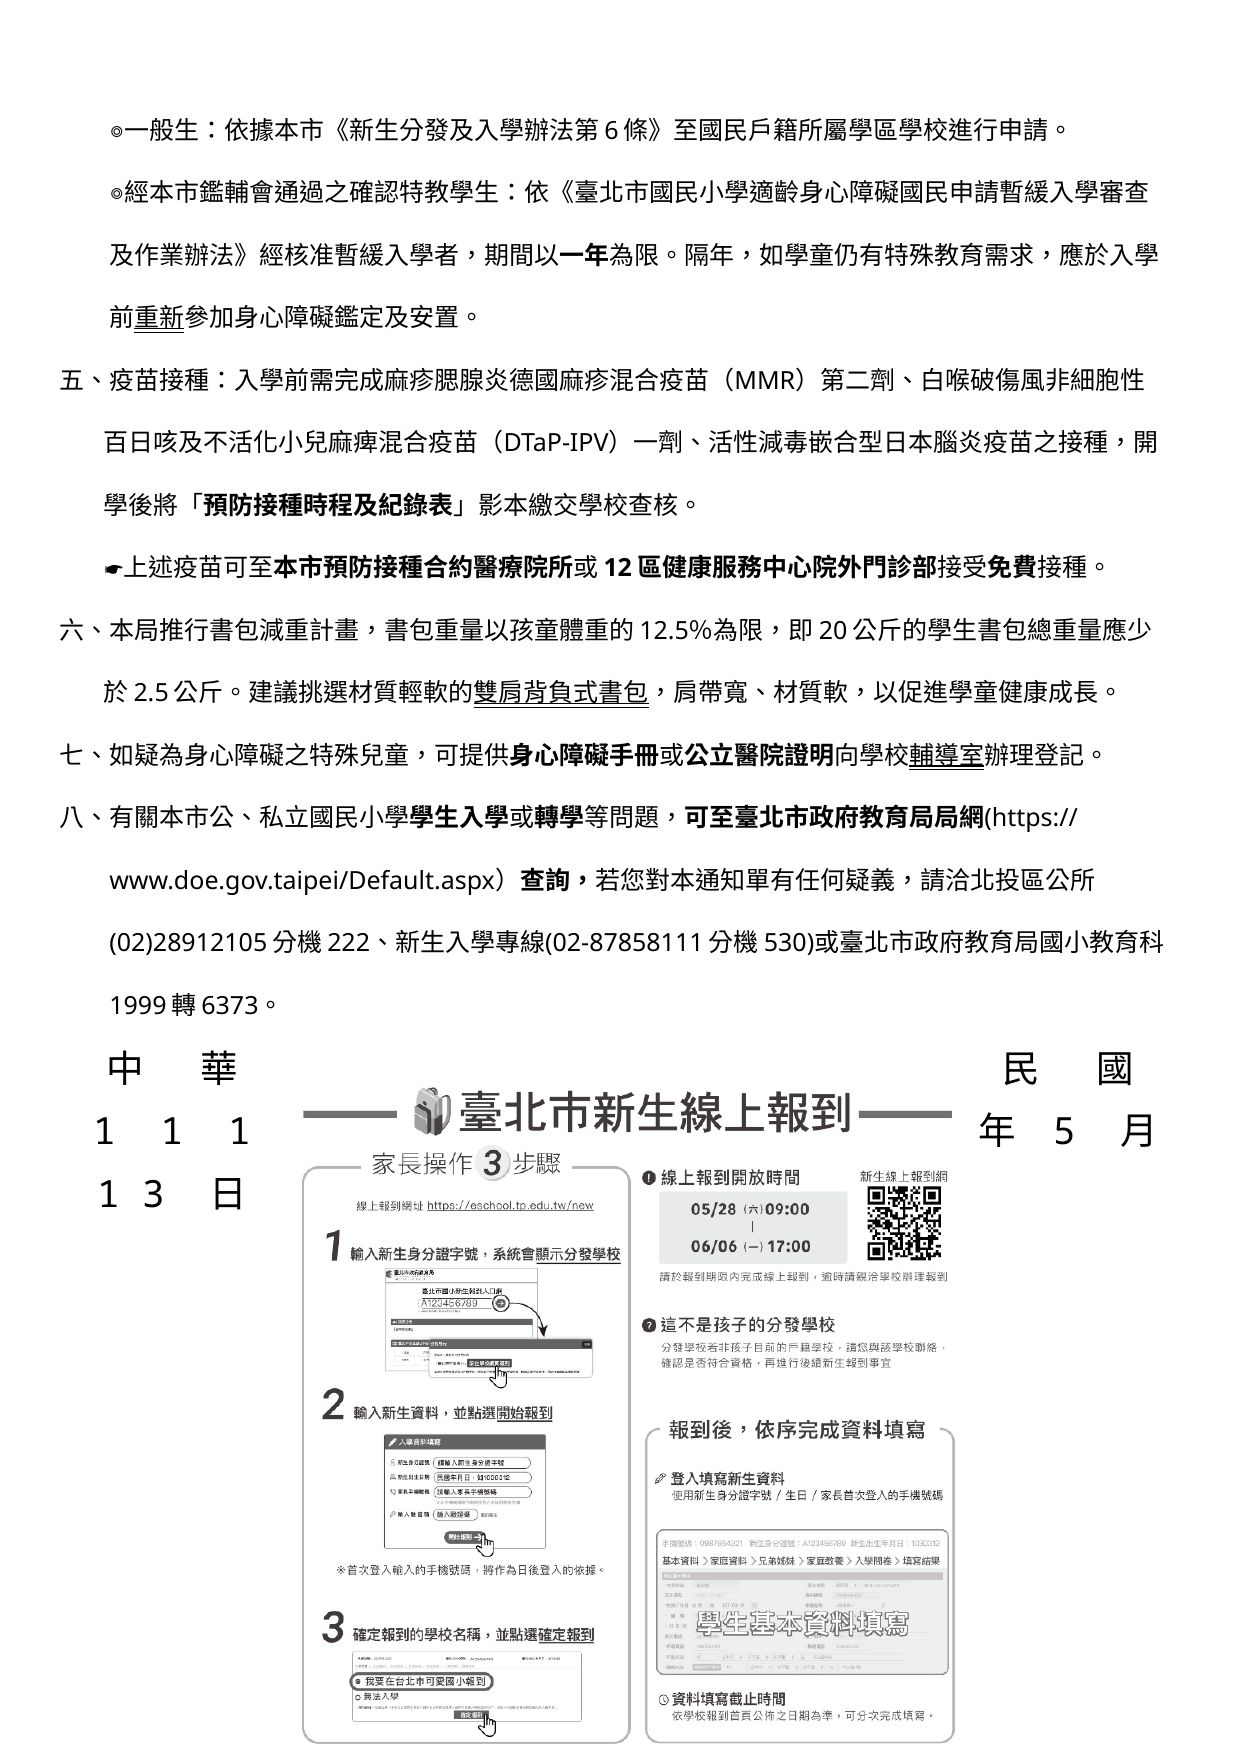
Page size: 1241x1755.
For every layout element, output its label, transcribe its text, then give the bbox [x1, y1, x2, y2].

text 六、本局推行書包減重計畫，書包重量以孩童體重的12.5％為限，即20公斤的學生書包總重量應少 於2.5公斤。建議挑選材質輕軟的雙肩背負式書包，肩帶寬、材質軟，以促進學童健康成長。 [59, 587, 1165, 712]
text ◎一般生：依據本市《新生分發及入學辦法第6條》至國民戶籍所屬學區學校進行申請。 ◎經本市鑑輔會通過之確認特教學生：依《臺北市國民小學適齡身心障礙國民申請暫緩入學審查及作業辦法》經核准暫緩入學者，期間以一年為限。隔年，如學童仍有特殊教育需求，應於入學前重新參加身心障礙鑑定及安置。 [59, 87, 1165, 337]
text 上述疫苗可至本市預防接種合約醫療院所或12區健康服務中心院外門診部接受免費接種。 [59, 524, 1165, 587]
text 八、有關本市公、私立國民小學學生入學或轉學等問題，可至臺北市政府教育局局網(https://www.doe.gov.taipei/Default.aspx）查詢，若您對本通知單有任何疑義，請洽北投區公所(02)28912105分機222、新生入學專線(02-87858111分機530)或臺北市政府教育局國小教育科1999轉6373。 [59, 774, 1165, 1024]
text 中 華 民 國 1 1 1 年 5 月 1 3 日 [59, 1024, 1165, 1212]
text 五、疫苗接種：入學前需完成麻疹腮腺炎德國麻疹混合疫苗（MMR）第二劑、白喉破傷風非細胞性百日咳及不活化小兒麻痺混合疫苗（DTaP-IPV）一劑、活性減毒嵌合型日本腦炎疫苗之接種，開學後將「預防接種時程及紀錄表」影本繳交學校查核。 [59, 337, 1165, 524]
text 七、如疑為身心障礙之特殊兒童，可提供身心障礙手冊或公立醫院證明向學校輔導室辦理登記。 [59, 712, 1165, 774]
